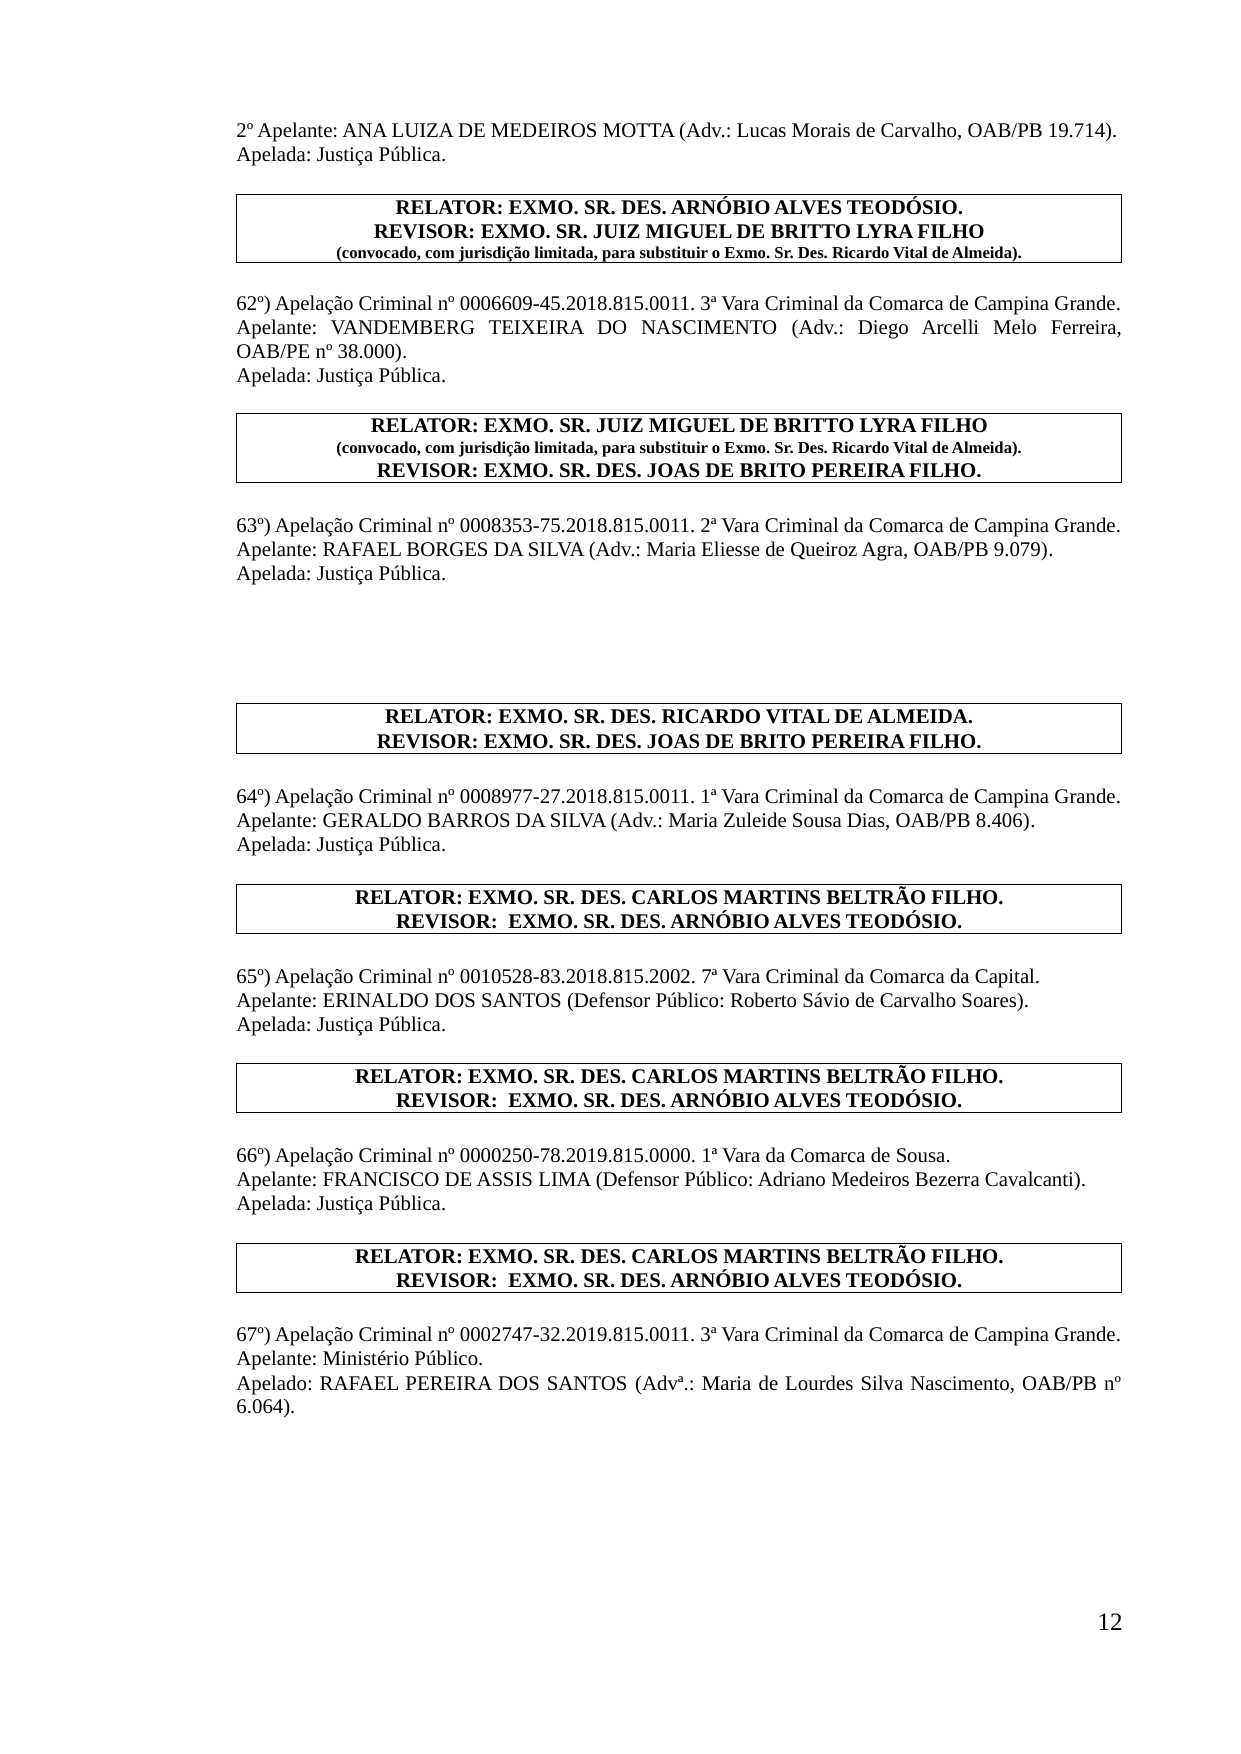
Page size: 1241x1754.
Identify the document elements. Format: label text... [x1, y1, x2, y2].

text Apelada: Justiça Pública. [236, 1012, 1122, 1036]
text RELATOR: EXMO. SR. DES. CARLOS MARTINS BELTRÃO FILHO. [237, 1064, 1121, 1087]
text REVISOR: EXMO. SR. DES. ARNÓBIO ALVES TEODÓSIO. [237, 1087, 1121, 1112]
text Apelada: Justiça Pública. [236, 363, 1122, 387]
text Apelada: Justiça Pública. [236, 561, 1122, 585]
text RELATOR: EXMO. SR. DES. CARLOS MARTINS BELTRÃO FILHO. [237, 1244, 1121, 1267]
text REVISOR: EXMO. SR. DES. JOAS DE BRITO PEREIRA FILHO. [237, 457, 1121, 482]
text Apelante: FRANCISCO DE ASSIS LIMA (Defensor Público: Adriano Medeiros Bezerra Cavalcanti). [236, 1167, 1122, 1191]
text Apelada: Justiça Pública. [236, 1191, 1122, 1215]
text Apelante: RAFAEL BORGES DA SILVA (Adv.: Maria Eliesse de Queiroz Agra, OAB/PB 9.079). [236, 537, 1122, 561]
text REVISOR: EXMO. SR. DES. ARNÓBIO ALVES TEODÓSIO. [237, 1267, 1121, 1292]
text 2º Apelante: ANA LUIZA DE MEDEIROS MOTTA (Adv.: Lucas Morais de Carvalho, OAB/PB 19.714). [236, 118, 1122, 142]
text REVISOR: EXMO. SR. DES. ARNÓBIO ALVES TEODÓSIO. [237, 908, 1121, 933]
text (convocado, com jurisdição limitada, para substituir o Exmo. Sr. Des. Ricardo Vital de Almeida). [237, 437, 1121, 457]
text REVISOR: EXMO. SR. DES. JOAS DE BRITO PEREIRA FILHO. [237, 728, 1121, 753]
text RELATOR: EXMO. SR. DES. RICARDO VITAL DE ALMEIDA. [237, 704, 1121, 728]
text Apelante: Ministério Público. [236, 1346, 1122, 1370]
text 63º) Apelação Criminal nº 0008353-75.2018.815.0011. 2ª Vara Criminal da Comarca de Campina Grande. [236, 513, 1122, 537]
text 66º) Apelação Criminal nº 0000250-78.2019.815.0000. 1ª Vara da Comarca de Sousa. [236, 1143, 1122, 1167]
text 62º) Apelação Criminal nº 0006609-45.2018.815.0011. 3ª Vara Criminal da Comarca de Campina Grande. [236, 291, 1122, 315]
text 64º) Apelação Criminal nº 0008977-27.2018.815.0011. 1ª Vara Criminal da Comarca de Campina Grande. [236, 784, 1122, 808]
text Apelante: GERALDO BARROS DA SILVA (Adv.: Maria Zuleide Sousa Dias, OAB/PB 8.406). [236, 808, 1122, 832]
text Apelada: Justiça Pública. [236, 832, 1122, 856]
text RELATOR: EXMO. SR. DES. CARLOS MARTINS BELTRÃO FILHO. [237, 885, 1121, 908]
text Apelante: VANDEMBERG TEIXEIRA DO NASCIMENTO (Adv.: Diego Arcelli Melo Ferreira, OAB/PE nº 38.000). [236, 315, 1122, 363]
text Apelado: RAFAEL PEREIRA DOS SANTOS (Advª.: Maria de Lourdes Silva Nascimento, OAB/PB nº 6.064). [236, 1370, 1122, 1418]
text (convocado, com jurisdição limitada, para substituir o Exmo. Sr. Des. Ricardo Vital de Almeida). [237, 242, 1121, 262]
text Apelante: ERINALDO DOS SANTOS (Defensor Público: Roberto Sávio de Carvalho Soares). [236, 988, 1122, 1012]
text REVISOR: EXMO. SR. JUIZ MIGUEL DE BRITTO LYRA FILHO [237, 218, 1121, 242]
text 65º) Apelação Criminal nº 0010528-83.2018.815.2002. 7ª Vara Criminal da Comarca da Capital. [236, 963, 1122, 988]
text RELATOR: EXMO. SR. DES. ARNÓBIO ALVES TEODÓSIO. [237, 195, 1121, 218]
text 67º) Apelação Criminal nº 0002747-32.2019.815.0011. 3ª Vara Criminal da Comarca de Campina Grande. [236, 1322, 1122, 1346]
text Apelada: Justiça Pública. [236, 142, 1122, 166]
text RELATOR: EXMO. SR. JUIZ MIGUEL DE BRITTO LYRA FILHO [237, 414, 1121, 437]
